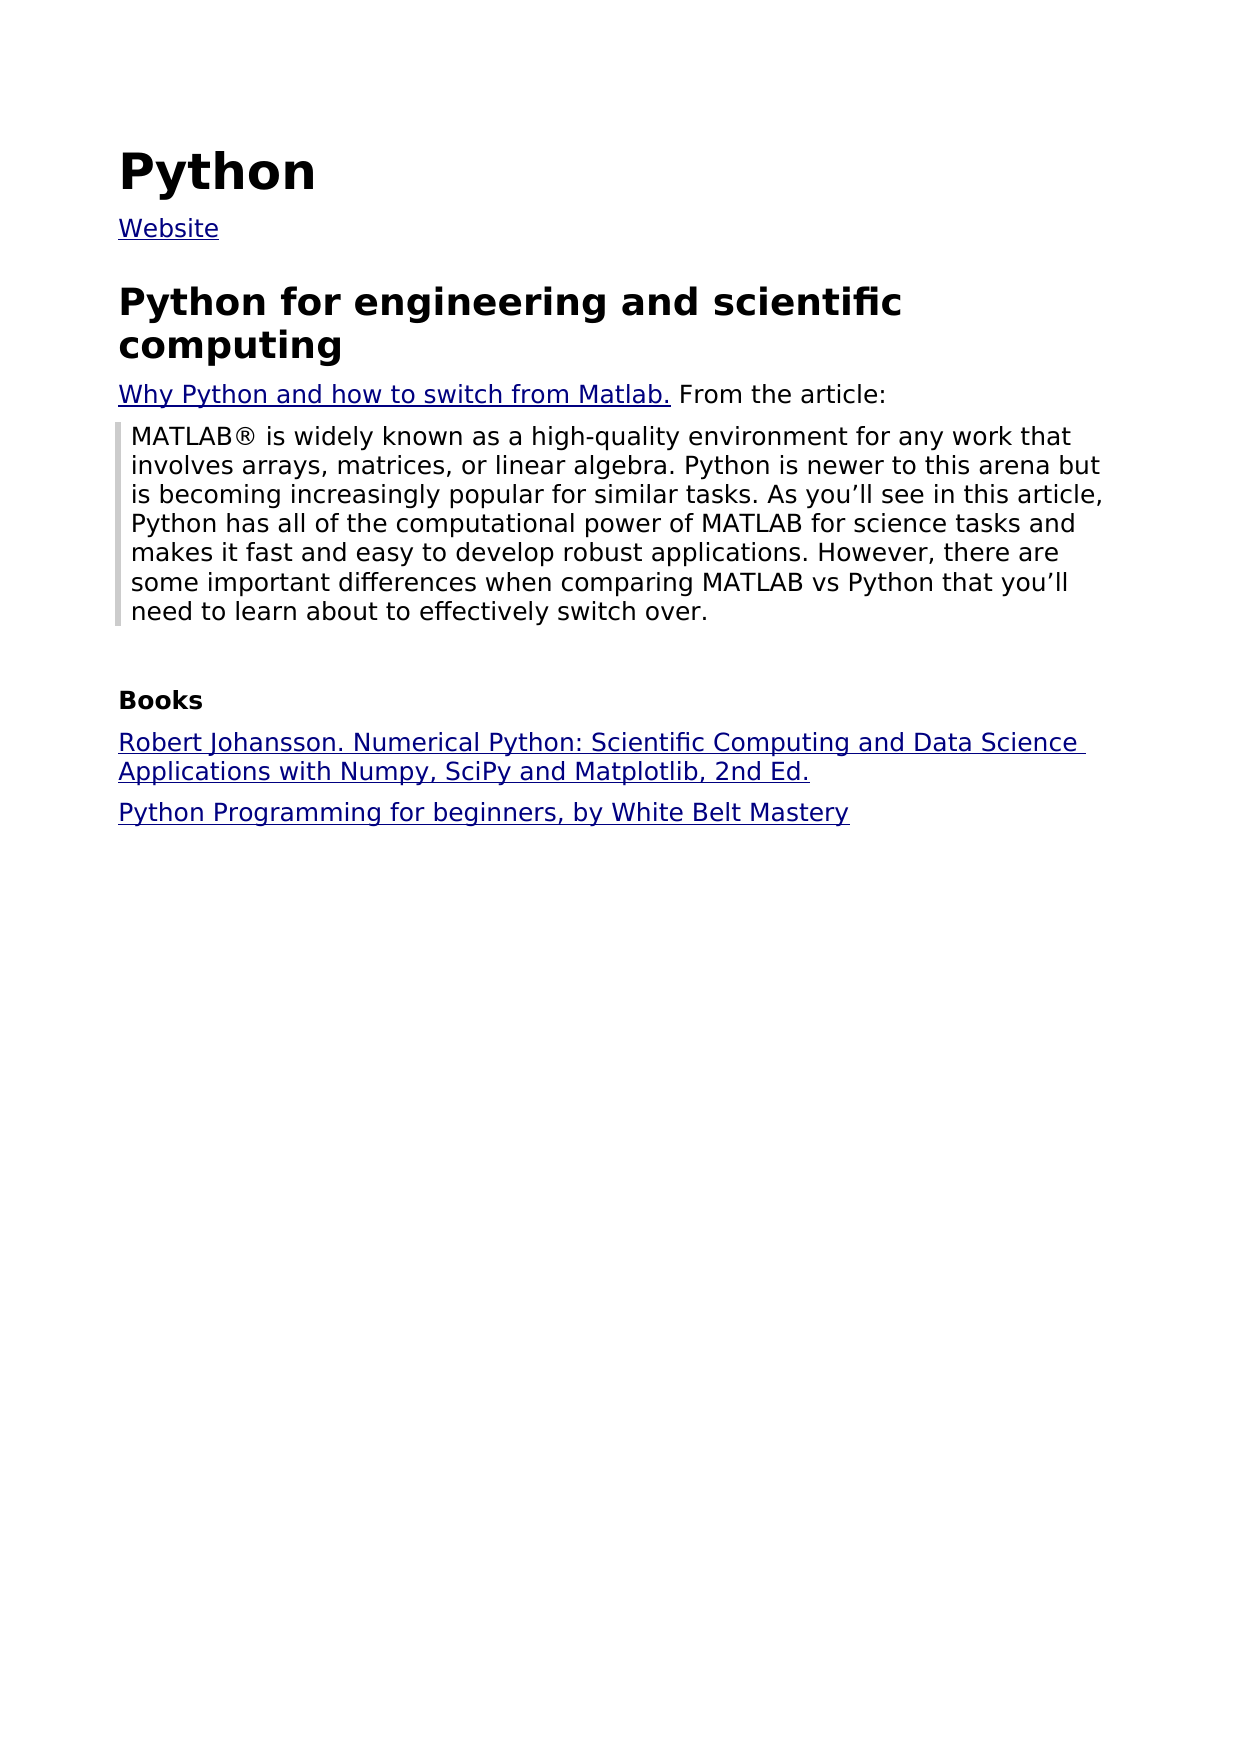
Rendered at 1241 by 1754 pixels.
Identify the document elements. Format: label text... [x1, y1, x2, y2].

text Website [118, 214, 1122, 243]
subtitle Python for engineering and scientific computing [118, 281, 1122, 368]
table_header MATLAB® is widely known as a high-quality environment for any work that involves arrays, matrices, or linear algebra. Python is newer to this arena but is becoming increasingly popular for similar tasks. As you’ll see in this article, Python has all of the computational power of MATLAB for science tasks and makes it fast and easy to develop robust applications. However, there are some important differences when comparing MATLAB vs Python that you’ll need to learn about to effectively switch over. [121, 422, 1122, 626]
subtitle Books [118, 686, 1122, 715]
subtitle Python [118, 143, 1122, 201]
text Why Python and how to switch from Matlab. From the article: [118, 380, 1122, 409]
text Python Programming for beginners, by White Belt Mastery [118, 799, 1122, 828]
text Robert Johansson. Numerical Python: Scientific Computing and Data Science Applications with Numpy, SciPy and Matplotlib, 2nd Ed. [118, 728, 1122, 786]
